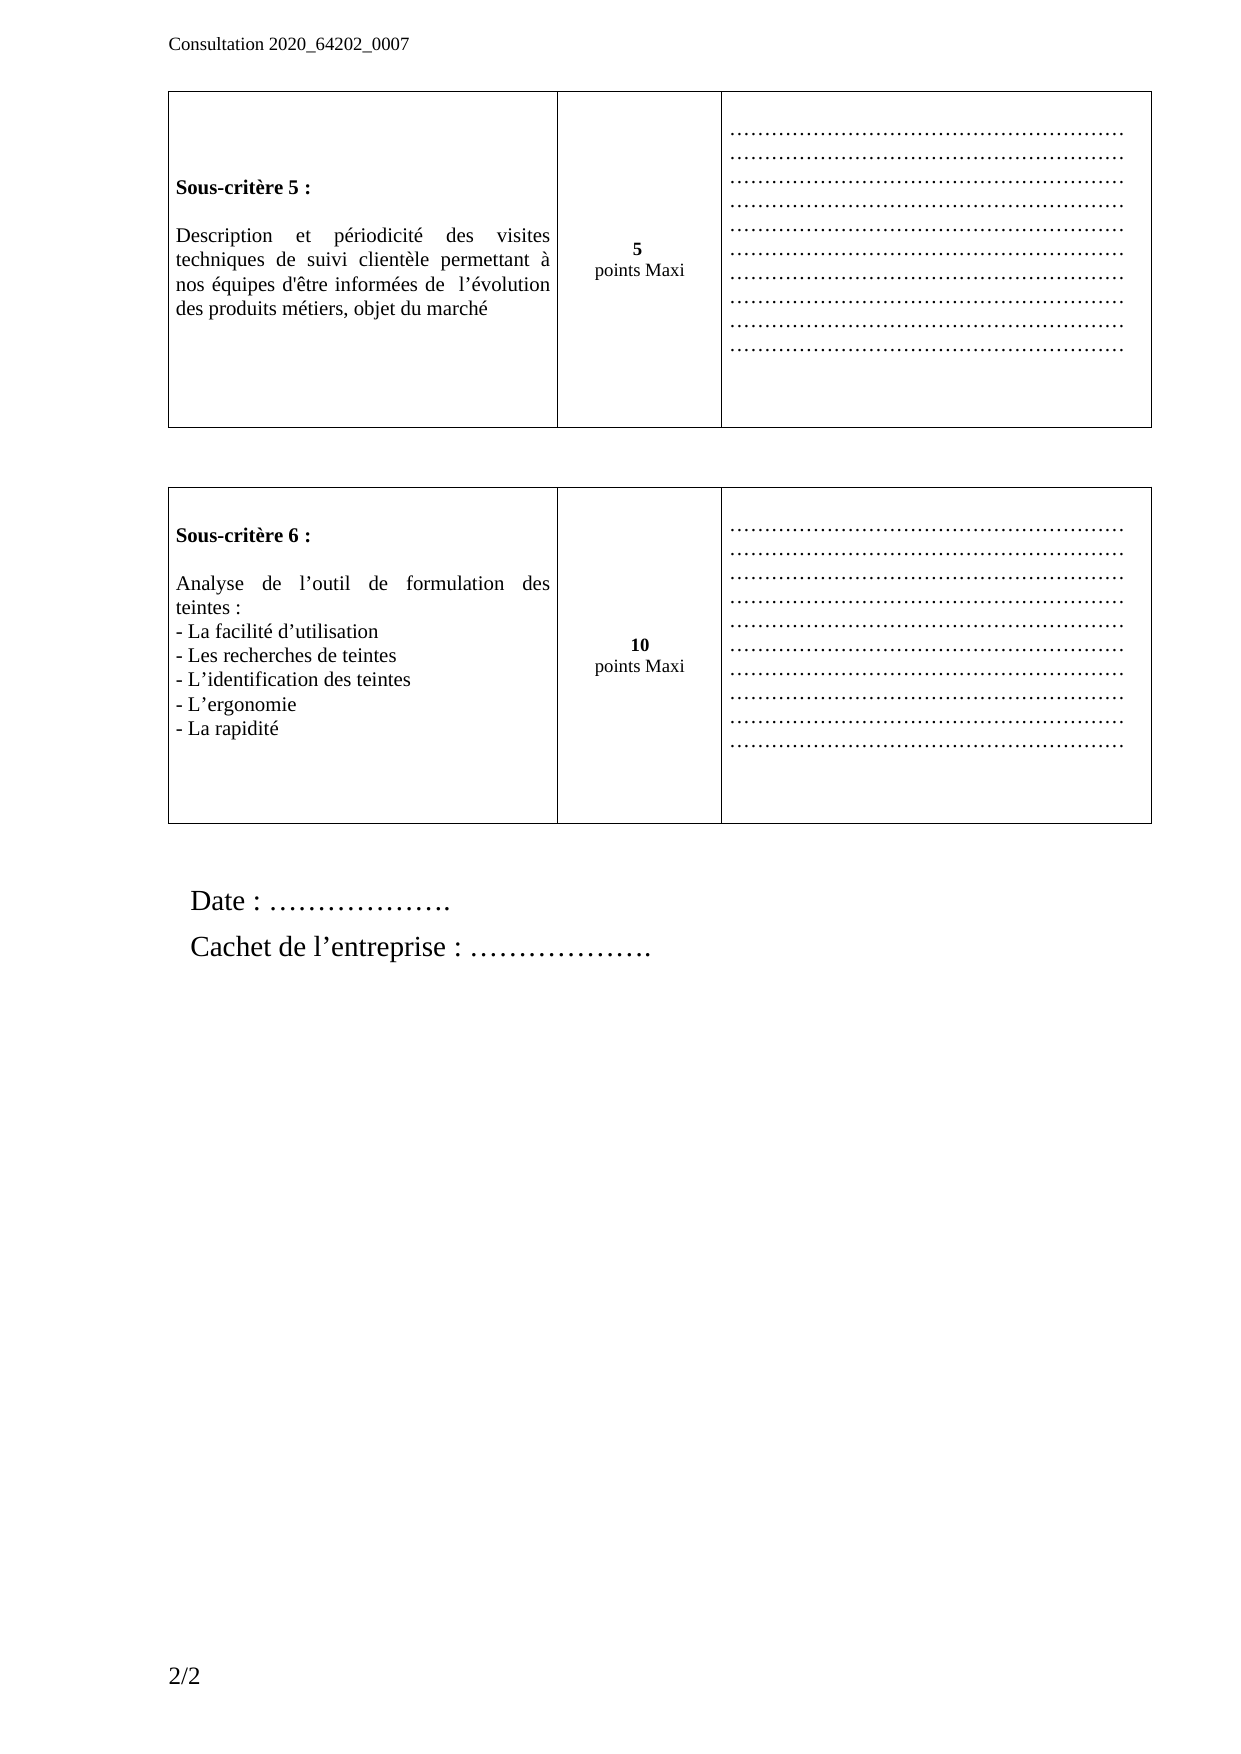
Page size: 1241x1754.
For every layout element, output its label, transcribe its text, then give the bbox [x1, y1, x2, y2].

table_cell Sous-critère 5 : Description et périodicité des visites techniques de suivi clientèle permettant à nos équipes d'être informées de l’évolution des produits métiers, objet du marché [169, 92, 557, 427]
table_header 10 points Maxi [558, 488, 721, 823]
table_cell ………………………………………………… …………………………………………………………………………………………………… …………………………………………………………………………………………………… ………………………………………………………………………………………………………………………………………………………………………………………………………… ………………………………………………… [722, 92, 1151, 427]
table_header ………………………………………………… …………………………………………………………………………………………………… …………………………………………………………………………………………………… ………………………………………………………………………………………………………………………………………………………………………………………………………… ………………………………………………… [722, 488, 1151, 823]
text Date : ………………. [168, 883, 1109, 916]
text Cachet de l’entreprise : ………………. [168, 929, 1109, 962]
table_cell 5 points Maxi [558, 92, 721, 427]
table_header Sous-critère 6 : Analyse de l’outil de formulation des teintes : - La facilité d’utilisation - Les recherches de teintes - L’identification des teintes - L’ergonomie - La rapidité [169, 488, 557, 823]
